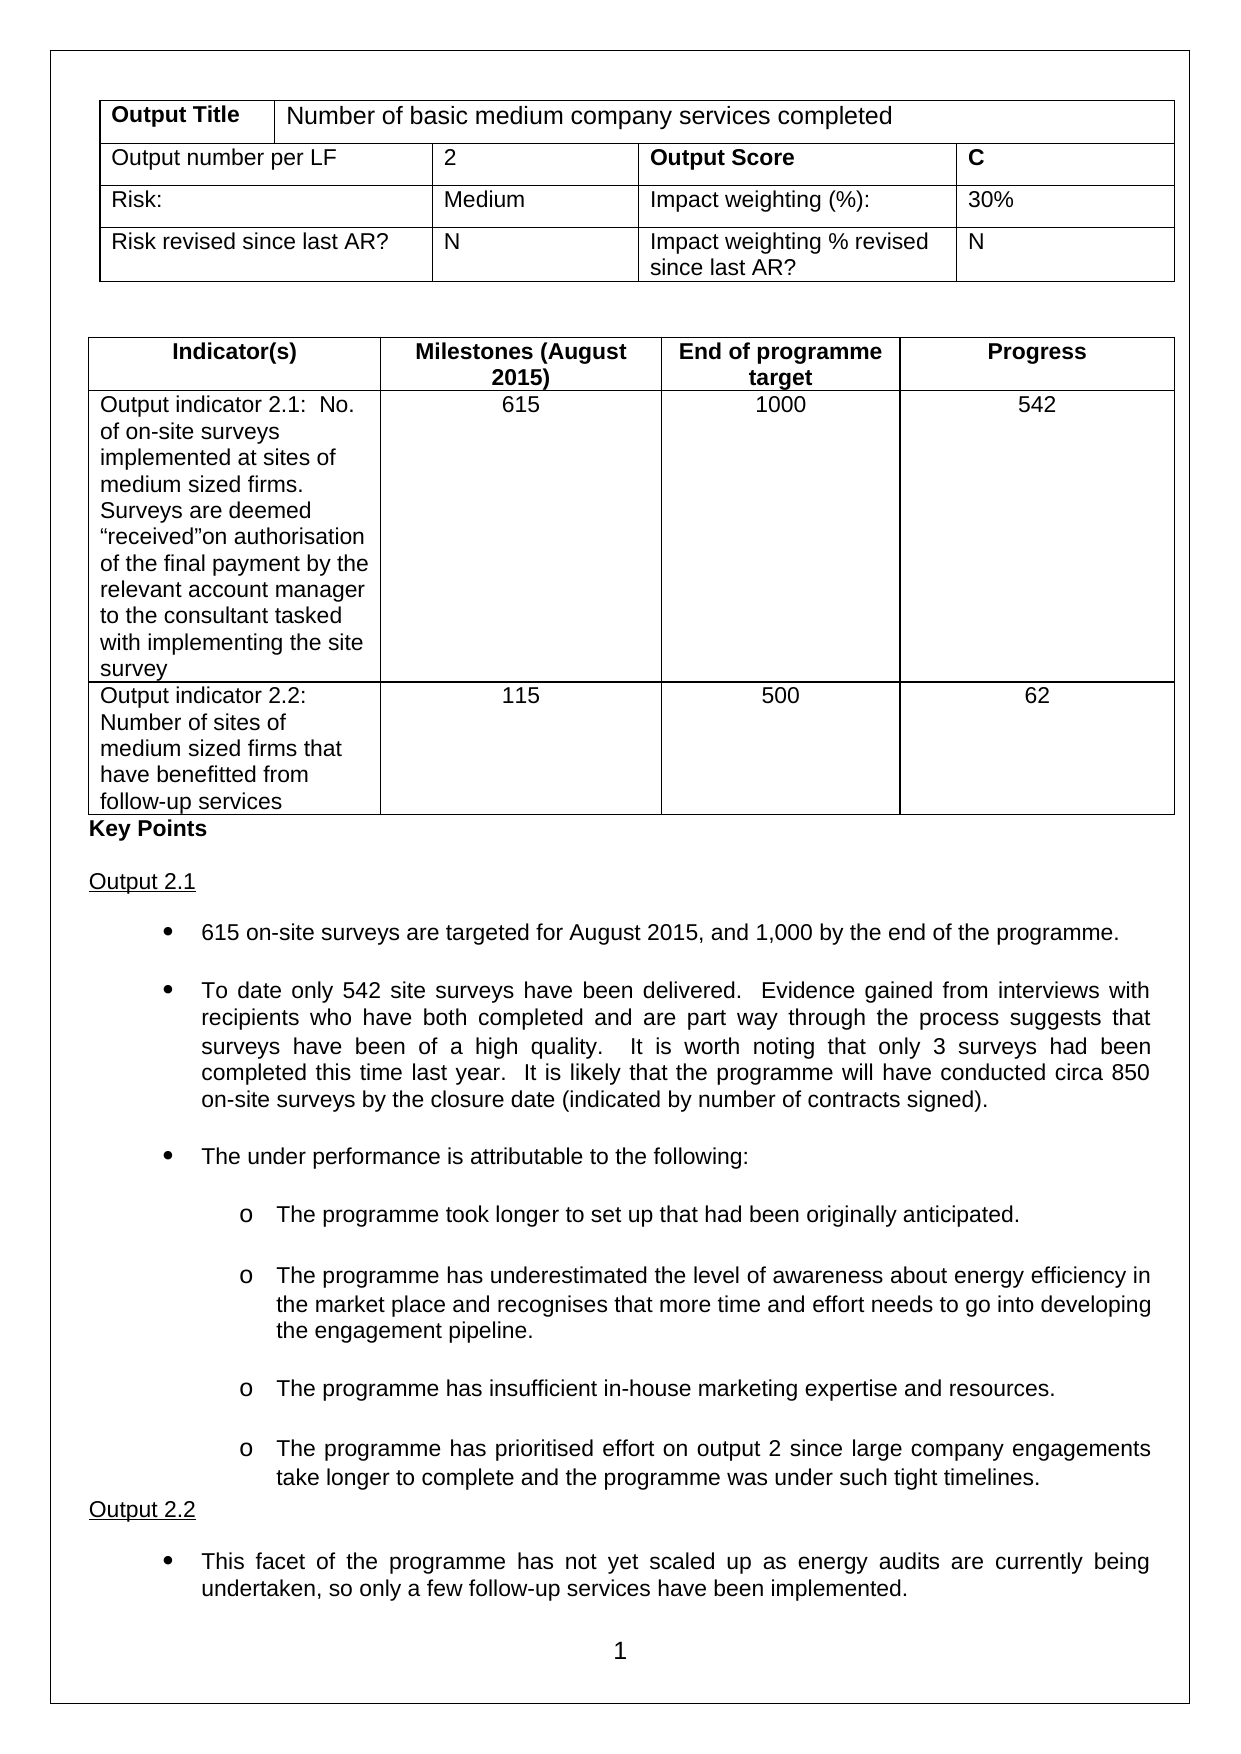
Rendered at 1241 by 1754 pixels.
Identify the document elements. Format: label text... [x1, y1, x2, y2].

table_cell Risk revised since last AR? [101, 228, 432, 281]
list This facet of the programme has not yet scaled up as energy audits are currently being undertaken, so only a few follow-up services have been implemented. [164, 1548, 1152, 1601]
table_cell 115 [381, 683, 661, 814]
table_cell Output indicator 2.2: Number of sites of medium sized firms that have benefitted from follow-up services [89, 683, 380, 814]
table_cell Output indicator 2.1: No. of on-site surveys implemented at sites of medium sized firms. Surveys are deemed “received”on authorisation of the final payment by the relevant account manager to the consultant tasked with implementing the site survey [89, 391, 380, 681]
table_cell 615 [381, 391, 661, 681]
table_cell Output Score [639, 144, 956, 184]
table_cell 542 [901, 391, 1174, 681]
table_cell Risk: [101, 186, 432, 227]
table_header End of programme target [662, 338, 899, 390]
list The programme has underestimated the level of awareness about energy efficiency in the market place and recognises that more time and effort needs to go into developing the engagement pipeline. [239, 1262, 1152, 1343]
table_cell Medium [433, 186, 638, 227]
list The programme has insufficient in-house marketing expertise and resources. [239, 1374, 1152, 1403]
table_header Progress [901, 338, 1174, 390]
table_cell Impact weighting (%): [639, 186, 956, 227]
table_cell N [433, 228, 638, 281]
table_header Indicator(s) [89, 338, 380, 390]
table_cell N [957, 228, 1174, 281]
table_cell Impact weighting % revised since last AR? [639, 228, 956, 281]
table_header Number of basic medium company services completed [275, 101, 1174, 142]
list The programme has prioritised effort on output 2 since large company engagements take longer to complete and the programme was under such tight timelines. [239, 1435, 1152, 1490]
table_cell C [957, 144, 1174, 184]
table_cell 62 [901, 683, 1174, 814]
list The programme took longer to set up that had been originally anticipated. [239, 1201, 1152, 1230]
table_header Output Title [101, 101, 274, 142]
table_cell Output number per LF [101, 144, 432, 184]
text Output 2.1 [89, 868, 1152, 894]
table_cell 1000 [662, 391, 899, 681]
text Output 2.2 [89, 1496, 1152, 1523]
text Key Points [89, 815, 1152, 842]
table_cell 2 [433, 144, 638, 184]
table_cell 500 [662, 683, 899, 814]
list To date only 542 site surveys have been delivered. Evidence gained from interviews with recipients who have both completed and are part way through the process suggests that surveys have been of a high quality. It is worth noting that only 3 surveys had been completed this time last year. It is likely that the programme will have conducted circa 850 on-site surveys by the closure date (indicated by number of contracts signed). [164, 977, 1152, 1112]
list 615 on-site surveys are targeted for August 2015, and 1,000 by the end of the programme. [164, 919, 1152, 946]
table_header Milestones (August 2015) [381, 338, 661, 390]
table_cell 30% [957, 186, 1174, 227]
list The under performance is attributable to the following: [164, 1143, 1152, 1170]
